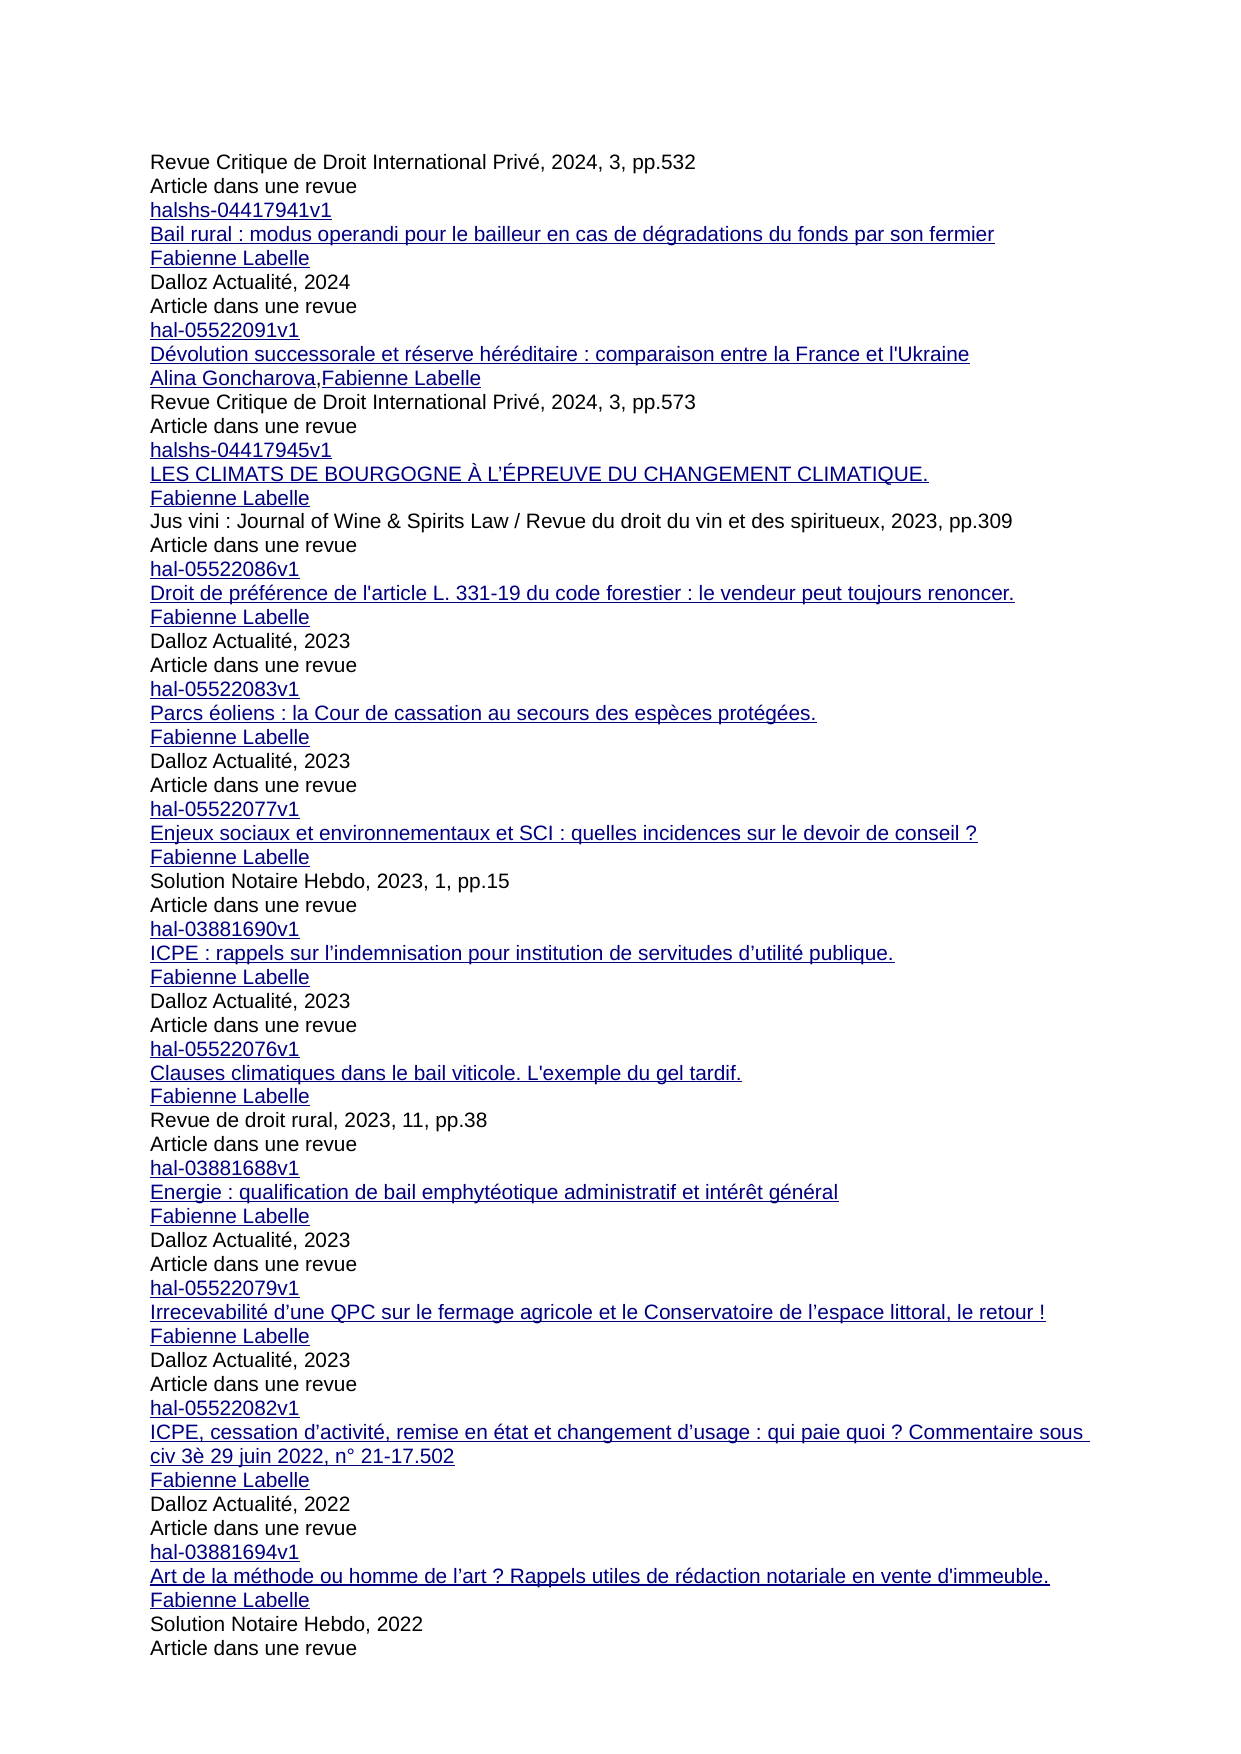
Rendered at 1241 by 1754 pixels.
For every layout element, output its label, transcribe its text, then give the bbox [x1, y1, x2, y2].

table_cell ICPE : rappels sur l’indemnisation pour institution de servitudes d’utilité publique. Fabienne Labelle Dalloz Actualité, 2023 Article dans une revue hal-05522076v1 [150, 941, 1090, 1060]
table_cell Droit de préférence de l'article L. 331-19 du code forestier : le vendeur peut toujours renoncer. Fabienne Labelle Dalloz Actualité, 2023 Article dans une revue hal-05522083v1 [150, 581, 1090, 701]
table_cell civ 3è 29 juin 2022, n° 21-17.502 Fabienne Labelle Dalloz Actualité, 2022 Article dans une revue hal-03881694v1 [150, 1442, 1090, 1563]
table_cell Bail rural : modus operandi pour le bailleur en cas de dégradations du fonds par son fermier Fabienne Labelle Dalloz Actualité, 2024 Article dans une revue hal-05522091v1 [150, 222, 1090, 342]
table_cell Clauses climatiques dans le bail viticole. L'exemple du gel tardif. Fabienne Labelle Revue de droit rural, 2023, 11, pp.38 Article dans une revue hal-03881688v1 [150, 1060, 1090, 1180]
table_cell Art de la méthode ou homme de l’art ? Rappels utiles de rédaction notariale en vente d'immeuble. Fabienne Labelle Solution Notaire Hebdo, 2022 Article dans une revue [150, 1564, 1090, 1659]
table_cell Parcs éoliens : la Cour de cassation au secours des espèces protégées. Fabienne Labelle Dalloz Actualité, 2023 Article dans une revue hal-05522077v1 [150, 701, 1090, 821]
table_cell Irrecevabilité d’une QPC sur le fermage agricole et le Conservatoire de l’espace littoral, le retour ! Fabienne Labelle Dalloz Actualité, 2023 Article dans une revue hal-05522082v1 [150, 1300, 1090, 1420]
table_cell ICPE, cessation d’activité, remise en état et changement d’usage : qui paie quoi ? Commentaire sous [150, 1420, 1090, 1441]
table_cell Energie : qualification de bail emphytéotique administratif et intérêt général Fabienne Labelle Dalloz Actualité, 2023 Article dans une revue hal-05522079v1 [150, 1180, 1090, 1300]
table_cell Enjeux sociaux et environnementaux et SCI : quelles incidences sur le devoir de conseil ? Fabienne Labelle Solution Notaire Hebdo, 2023, 1, pp.15 Article dans une revue hal-03881690v1 [150, 821, 1090, 941]
table_cell Dévolution successorale et réserve héréditaire : comparaison entre la France et l'Ukraine Alina Goncharova,Fabienne Labelle Revue Critique de Droit International Privé, 2024, 3, pp.573 Article dans une revue halshs-04417945v1 [150, 342, 1090, 461]
table_cell LES CLIMATS DE BOURGOGNE À L’ÉPREUVE DU CHANGEMENT CLIMATIQUE. Fabienne Labelle Jus vini : Journal of Wine & Spirits Law / Revue du droit du vin et des spiritueux, 2023, pp.309 Article dans une revue hal-05522086v1 [150, 461, 1090, 581]
table_cell Revue Critique de Droit International Privé, 2024, 3, pp.532 Article dans une revue halshs-04417941v1 [150, 150, 1090, 222]
